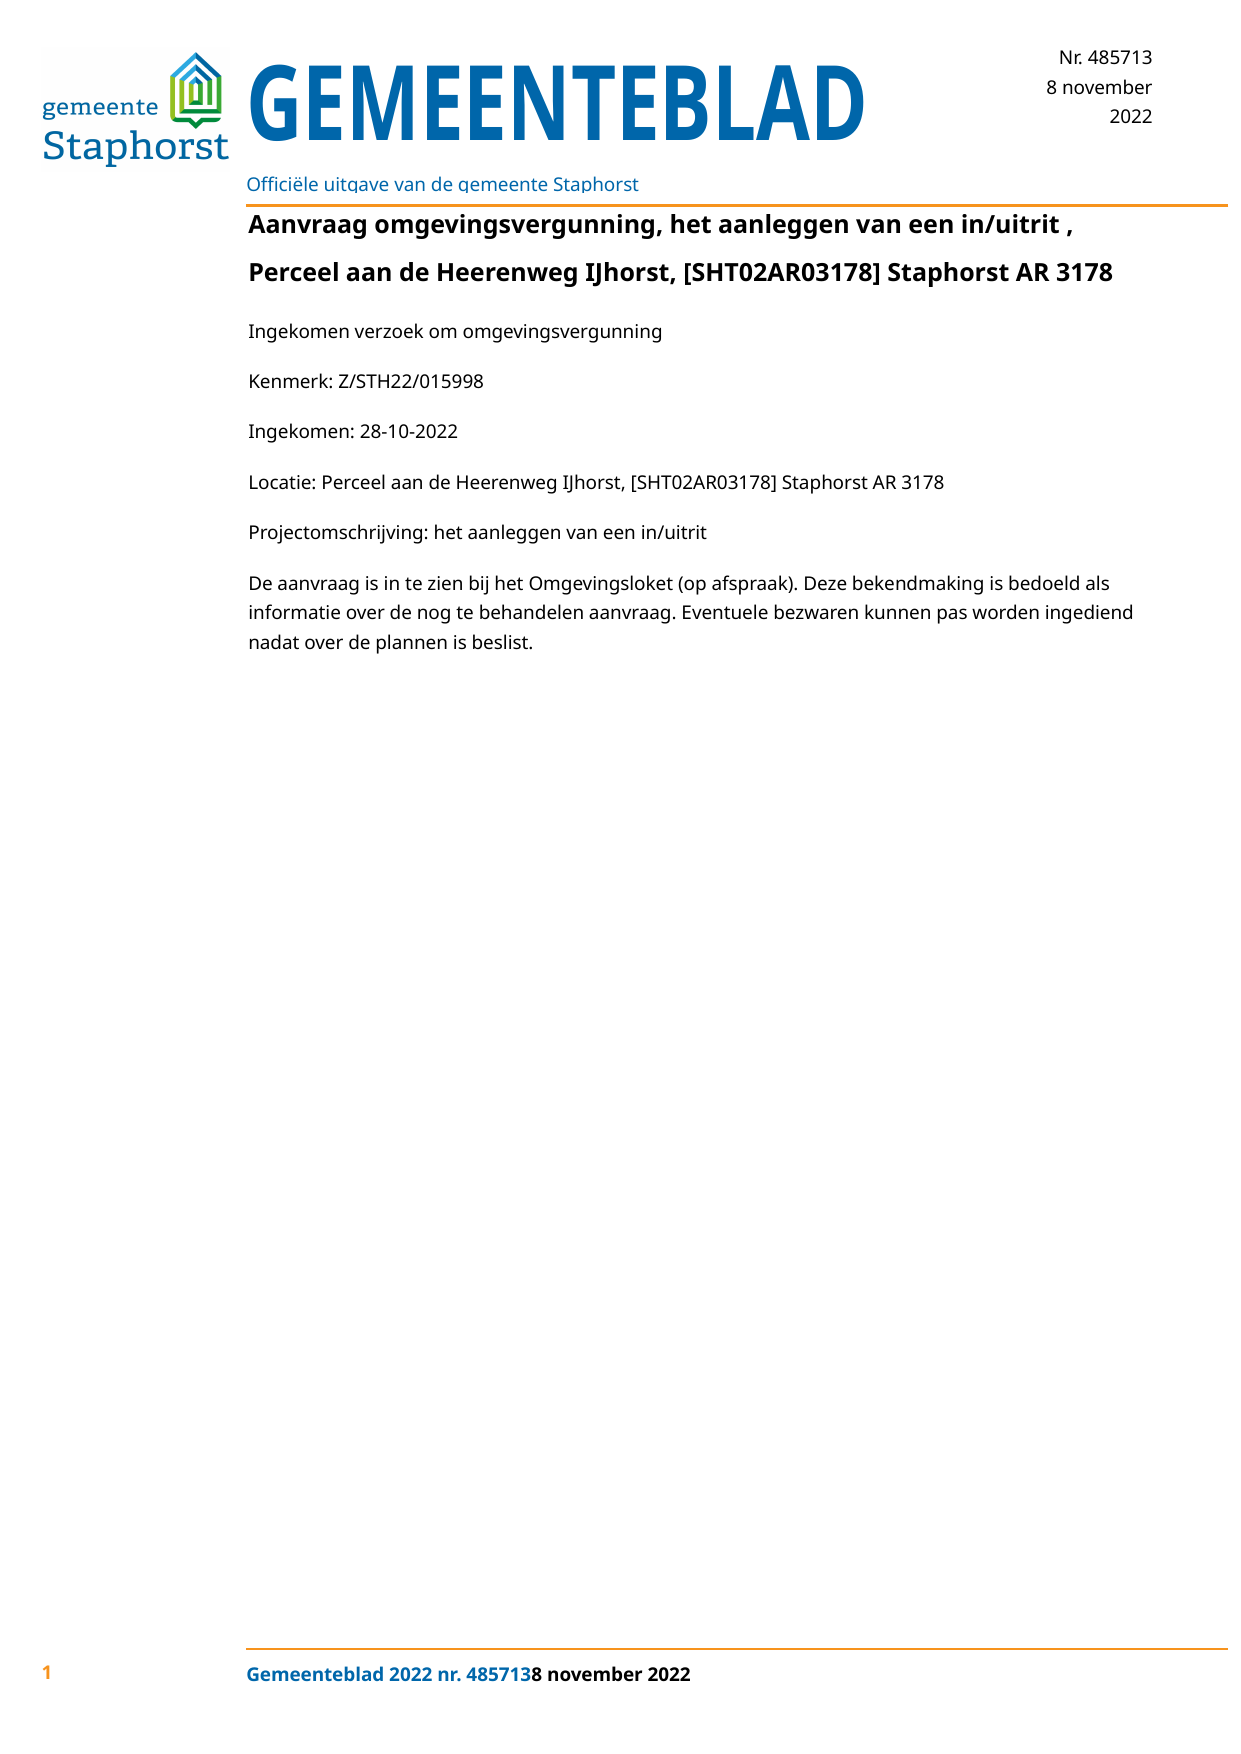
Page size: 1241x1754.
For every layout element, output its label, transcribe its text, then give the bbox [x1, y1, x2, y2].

text Kenmerk: Z/STH22/015998 [248, 368, 1152, 394]
text Projectomschrijving: het aanleggen van een in/uitrit [248, 519, 1152, 545]
picture [41, 47, 231, 172]
text Locatie: Perceel aan de Heerenweg IJhorst, [SHT02AR03178] Staphorst AR 3178 [248, 469, 1152, 495]
text De aanvraag is in te zien bij het Omgevingsloket (op afspraak). Deze bekendmaking is bedoeld als informatie over de nog te behandelen aanvraag. Eventuele bezwaren kunnen pas worden ingediend nadat over de plannen is beslist. [248, 570, 1152, 655]
text Aanvraag omgevingsvergunning, het aanleggen van een in/uitrit , Perceel aan de Heerenweg IJhorst, [SHT02AR03178] Staphorst AR 3178 [248, 207, 1152, 288]
text Ingekomen: 28-10-2022 [248, 419, 1152, 444]
text Ingekomen verzoek om omgevingsvergunning [248, 318, 1152, 344]
